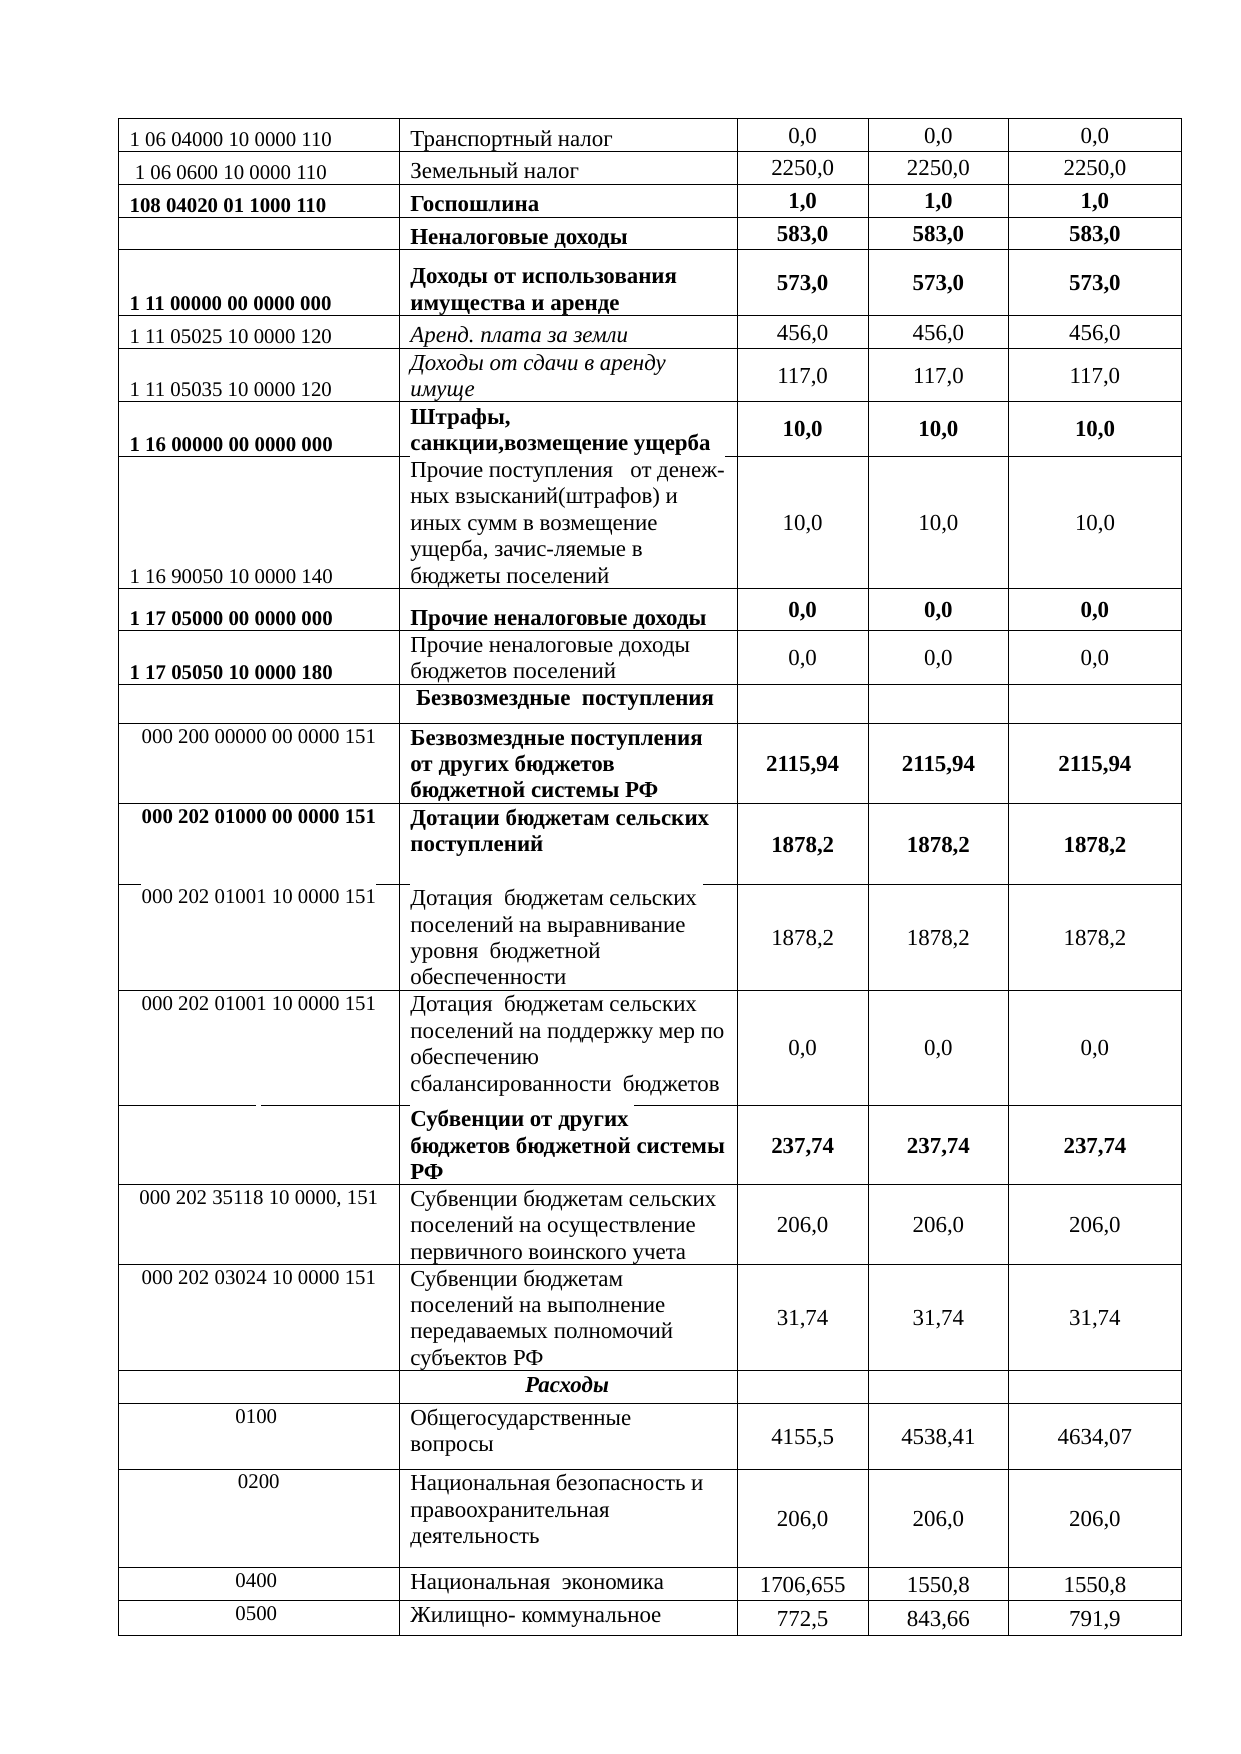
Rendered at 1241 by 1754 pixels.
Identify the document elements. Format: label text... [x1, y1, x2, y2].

table_cell 10,0 [738, 457, 868, 588]
table_cell 1706,655 [738, 1568, 868, 1600]
table_cell 1 11 05035 10 0000 120 [119, 349, 399, 401]
table_cell [738, 685, 868, 723]
table_cell Прочие неналоговые доходы бюджетов поселений [400, 631, 737, 684]
table_cell 1 16 90050 10 0000 140 [119, 457, 399, 588]
table_cell Земельный налог [400, 152, 737, 184]
table_cell 0,0 [738, 991, 868, 1104]
table_cell 206,0 [869, 1470, 1008, 1567]
table_cell 2115,94 [869, 724, 1008, 803]
table_cell Транспортный налог [400, 119, 737, 151]
table_cell Штрафы, санкции,возмещение ущерба [400, 402, 737, 456]
table_cell 1878,2 [738, 885, 868, 990]
table_cell 000 202 35118 10 0000, 151 [119, 1185, 399, 1264]
table_cell 1,0 [869, 185, 1008, 217]
table_cell 117,0 [869, 349, 1008, 401]
table_cell 456,0 [1009, 316, 1181, 348]
table_cell 108 04020 01 1000 110 [119, 185, 399, 217]
table_cell 10,0 [738, 402, 868, 456]
table_cell 0,0 [738, 119, 868, 151]
table_cell 237,74 [869, 1106, 1008, 1184]
table_cell 456,0 [738, 316, 868, 348]
table_cell 206,0 [1009, 1470, 1181, 1567]
table_cell 117,0 [1009, 349, 1181, 401]
table_cell 1,0 [1009, 185, 1181, 217]
table_cell Субвенции бюджетам сельских поселений на осуществление первичного воинского учета [400, 1185, 737, 1264]
table_cell Прочие поступления от денеж-ных взысканий(штрафов) и иных сумм в возмещение ущерба, зачис-ляемые в бюджеты поселений [400, 457, 737, 588]
table_cell 1878,2 [1009, 804, 1181, 884]
table_cell 1 16 00000 00 0000 000 [119, 402, 399, 456]
table_cell 0400 [119, 1568, 399, 1600]
table_cell Доходы от сдачи в аренду имуще [400, 349, 737, 401]
table_cell Аренд. плата за земли [400, 316, 737, 348]
table_cell 583,0 [1009, 218, 1181, 249]
table_cell 2250,0 [738, 152, 868, 184]
table_cell [738, 1371, 868, 1403]
table_cell 791,9 [1009, 1601, 1181, 1635]
table_cell 1 06 04000 10 0000 110 [119, 119, 399, 151]
table_cell 31,74 [738, 1265, 868, 1370]
table_cell 0,0 [1009, 589, 1181, 630]
table_cell Дотация бюджетам сельских поселений на поддержку мер по обеспечению сбалансированности бюджетов [400, 991, 737, 1104]
table_cell 573,0 [1009, 250, 1181, 315]
table_cell Госпошлина [400, 185, 737, 217]
table_cell 772,5 [738, 1601, 868, 1635]
table_cell 0100 [119, 1404, 399, 1469]
table_cell 583,0 [738, 218, 868, 249]
table_cell 0,0 [869, 119, 1008, 151]
table_cell 0,0 [1009, 991, 1181, 1104]
table_cell 4155,5 [738, 1404, 868, 1469]
table_cell Национальная экономика [400, 1568, 737, 1600]
table_cell [119, 218, 399, 249]
table_cell 0500 [119, 1601, 399, 1635]
table_cell 1 17 05050 10 0000 180 [119, 631, 399, 684]
table_cell Общегосударственные вопросы [400, 1404, 737, 1469]
table_cell 573,0 [869, 250, 1008, 315]
table_cell Доходы от использования имущества и аренде [400, 250, 737, 315]
table_cell 573,0 [738, 250, 868, 315]
table_cell 0,0 [1009, 631, 1181, 684]
table_cell [119, 1106, 399, 1184]
table_cell 206,0 [738, 1470, 868, 1567]
table_cell 4634,07 [1009, 1404, 1181, 1469]
table_cell 1878,2 [1009, 885, 1181, 990]
table_cell 1 17 05000 00 0000 000 [119, 589, 399, 630]
table_cell [119, 685, 399, 723]
table_cell Субвенции от других бюджетов бюджетной системы РФ [400, 1106, 737, 1184]
table_cell [1009, 685, 1181, 723]
table_cell 10,0 [1009, 402, 1181, 456]
table_cell 2250,0 [869, 152, 1008, 184]
table_cell Неналоговые доходы [400, 218, 737, 249]
table_cell 1878,2 [869, 885, 1008, 990]
table_cell 2250,0 [1009, 152, 1181, 184]
table_cell 1 06 0600 10 0000 110 [119, 152, 399, 184]
table_cell 206,0 [738, 1185, 868, 1264]
table_cell 000 200 00000 00 0000 151 [119, 724, 399, 803]
table_cell 000 202 01001 10 0000 151 [119, 991, 399, 1104]
table_cell Прочие неналоговые доходы [400, 589, 737, 630]
table_cell 10,0 [1009, 457, 1181, 588]
table_cell 1,0 [738, 185, 868, 217]
table_cell 237,74 [738, 1106, 868, 1184]
table_cell 206,0 [1009, 1185, 1181, 1264]
table_cell 0,0 [869, 631, 1008, 684]
table_cell 000 202 01000 00 0000 151 [119, 804, 399, 884]
table_cell Субвенции бюджетам поселений на выполнение передаваемых полномочий субъектов РФ [400, 1265, 737, 1370]
table_cell [119, 1371, 399, 1403]
table_cell Национальная безопасность и правоохранительная деятельность [400, 1470, 737, 1567]
table_cell 31,74 [1009, 1265, 1181, 1370]
table_cell 0,0 [869, 991, 1008, 1104]
table_cell 206,0 [869, 1185, 1008, 1264]
table_cell 10,0 [869, 457, 1008, 588]
table_cell 0,0 [1009, 119, 1181, 151]
table_cell 117,0 [738, 349, 868, 401]
table_cell 2115,94 [1009, 724, 1181, 803]
table_cell 1 11 00000 00 0000 000 [119, 250, 399, 315]
table_cell 000 202 01001 10 0000 151 [119, 885, 399, 990]
table_cell [1009, 1371, 1181, 1403]
table_cell 0,0 [738, 631, 868, 684]
table_cell Безвозмездные поступления [400, 685, 737, 723]
table_cell 000 202 03024 10 0000 151 [119, 1265, 399, 1370]
table_cell 456,0 [869, 316, 1008, 348]
table_cell Жилищно- коммунальное [400, 1601, 737, 1635]
table_cell 237,74 [1009, 1106, 1181, 1184]
table_cell 1878,2 [738, 804, 868, 884]
table_cell 0,0 [869, 589, 1008, 630]
table_cell 31,74 [869, 1265, 1008, 1370]
table_cell Расходы [400, 1371, 737, 1403]
table_cell [869, 1371, 1008, 1403]
table_cell 0,0 [738, 589, 868, 630]
table_cell 1 11 05025 10 0000 120 [119, 316, 399, 348]
table_cell 1550,8 [1009, 1568, 1181, 1600]
table_cell 2115,94 [738, 724, 868, 803]
table_cell [869, 685, 1008, 723]
table_cell Дотации бюджетам сельских поступлений [400, 804, 737, 884]
table_cell Безвозмездные поступления от других бюджетов бюджетной системы РФ [400, 724, 737, 803]
table_cell 583,0 [869, 218, 1008, 249]
table_cell 1550,8 [869, 1568, 1008, 1600]
table_cell Дотация бюджетам сельских поселений на выравнивание уровня бюджетной обеспеченности [400, 885, 737, 990]
table_cell 10,0 [869, 402, 1008, 456]
table_cell 4538,41 [869, 1404, 1008, 1469]
table_cell 0200 [119, 1470, 399, 1567]
table_cell 843,66 [869, 1601, 1008, 1635]
table_cell 1878,2 [869, 804, 1008, 884]
